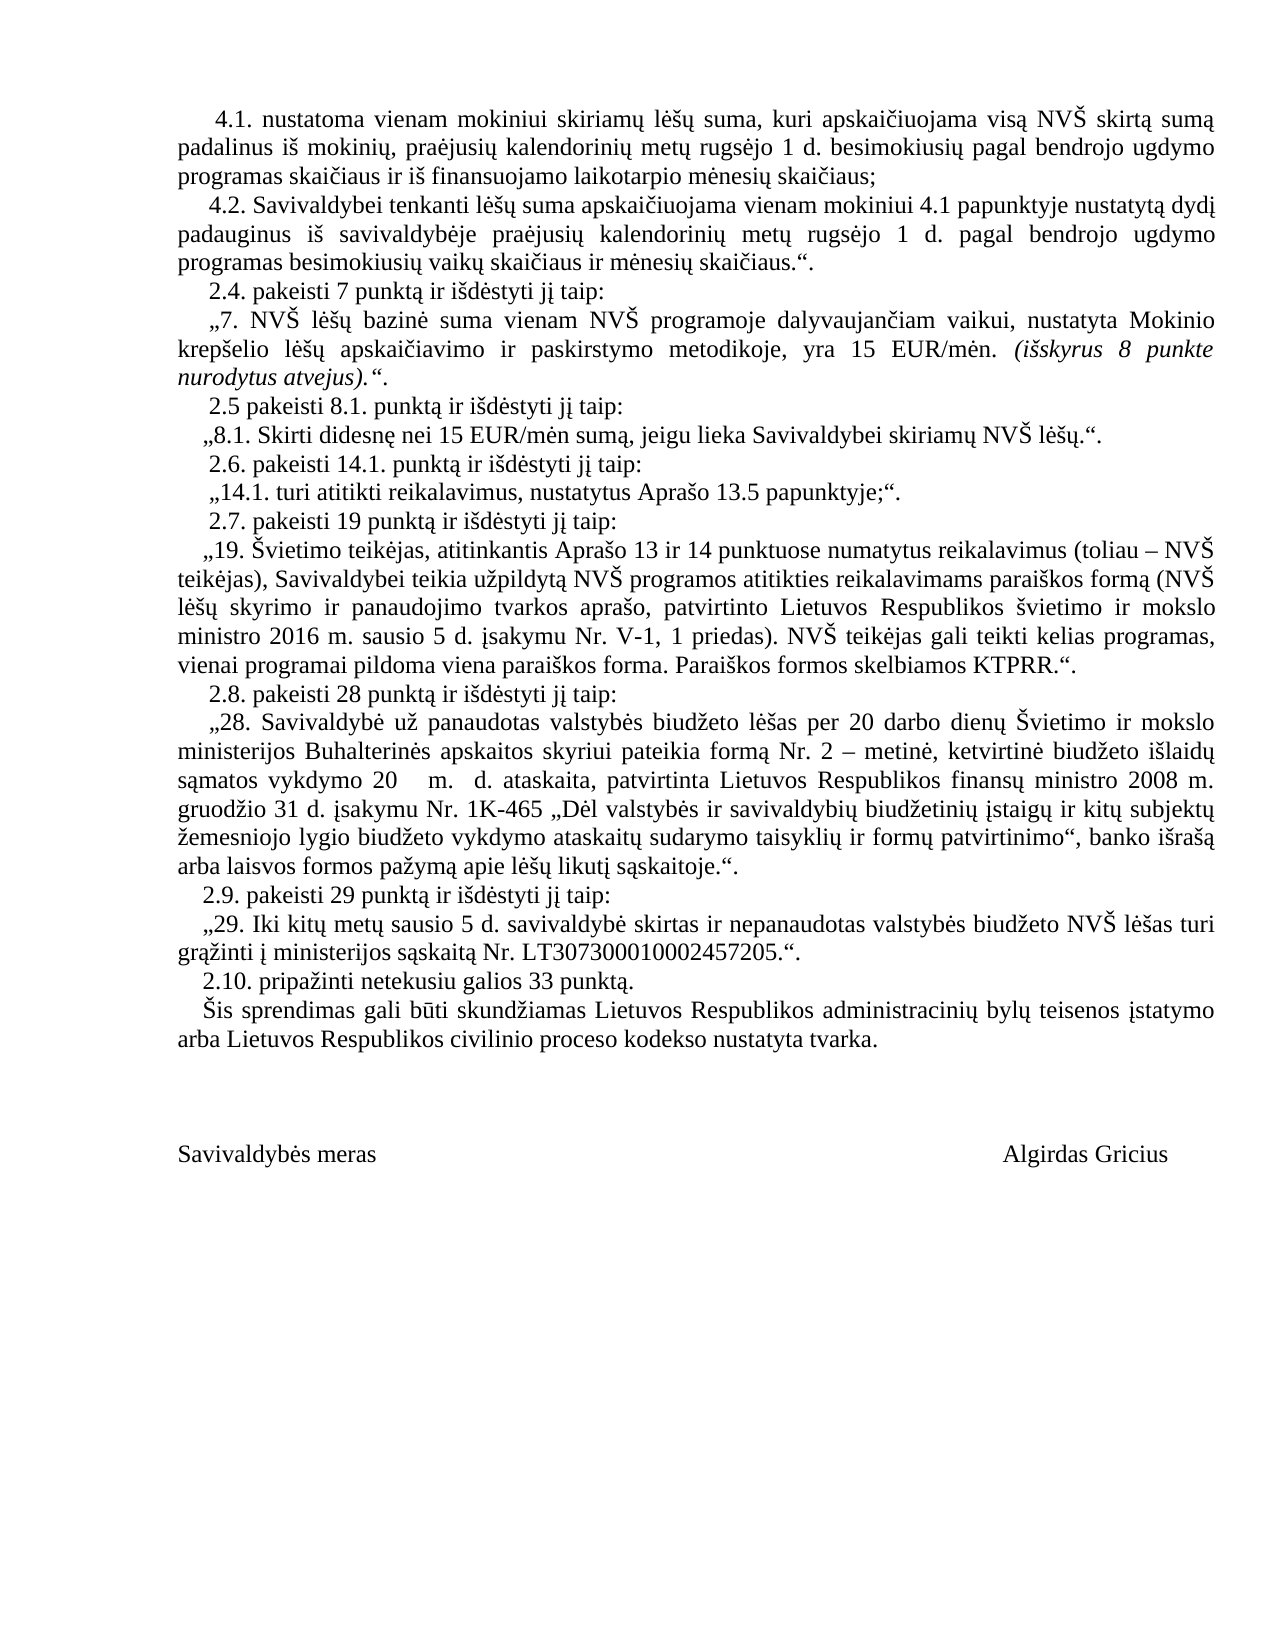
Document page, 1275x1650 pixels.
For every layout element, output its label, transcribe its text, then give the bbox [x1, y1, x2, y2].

text „29. Iki kitų metų sausio 5 d. savivaldybė skirtas ir nepanaudotas valstybės biudžeto NVŠ lėšas turi grąžinti į ministerijos sąskaitą Nr. LT307300010002457205.“. [177, 909, 1216, 966]
text 2.6. pakeisti 14.1. punktą ir išdėstyti jį taip: [177, 449, 1216, 477]
text 2.9. pakeisti 29 punktą ir išdėstyti jį taip: [177, 880, 1216, 909]
text 2.4. pakeisti 7 punktą ir išdėstyti jį taip: [177, 276, 1216, 305]
text „8.1. Skirti didesnę nei 15 EUR/mėn sumą, jeigu lieka Savivaldybei skiriamų NVŠ lėšų.“. [177, 420, 1216, 449]
text 2.8. pakeisti 28 punktą ir išdėstyti jį taip: [177, 679, 1216, 707]
text 4.2. Savivaldybei tenkanti lėšų suma apskaičiuojama vienam mokiniui 4.1 papunktyje nustatytą dydį padauginus iš savivaldybėje praėjusių kalendorinių metų rugsėjo 1 d. pagal bendrojo ugdymo programas besimokiusių vaikų skaičiaus ir mėnesių skaičiaus.“. [177, 190, 1216, 276]
text 4.1. nustatoma vienam mokiniui skiriamų lėšų suma, kuri apskaičiuojama visą NVŠ skirtą sumą padalinus iš mokinių, praėjusių kalendorinių metų rugsėjo 1 d. besimokiusių pagal bendrojo ugdymo programas skaičiaus ir iš finansuojamo laikotarpio mėnesių skaičiaus; [177, 104, 1216, 190]
text Šis sprendimas gali būti skundžiamas Lietuvos Respublikos administracinių bylų teisenos įstatymo arba Lietuvos Respublikos civilinio proceso kodekso nustatyta tvarka. [177, 995, 1216, 1052]
text „14.1. turi atitikti reikalavimus, nustatytus Aprašo 13.5 papunktyje;“. [177, 477, 1216, 506]
text 2.5 pakeisti 8.1. punktą ir išdėstyti jį taip: [177, 391, 1216, 420]
text „7. NVŠ lėšų bazinė suma vienam NVŠ programoje dalyvaujančiam vaikui, nustatyta Mokinio krepšelio lėšų apskaičiavimo ir paskirstymo metodikoje, yra 15 EUR/mėn. (išskyrus 8 punkte nurodytus atvejus).“. [177, 305, 1216, 391]
text „28. Savivaldybė už panaudotas valstybės biudžeto lėšas per 20 darbo dienų Švietimo ir mokslo ministerijos Buhalterinės apskaitos skyriui pateikia formą Nr. 2 – metinė, ketvirtinė biudžeto išlaidų sąmatos vykdymo 20 m. d. ataskaita, patvirtinta Lietuvos Respublikos finansų ministro 2008 m. gruodžio 31 d. įsakymu Nr. 1K-465 „Dėl valstybės ir savivaldybių biudžetinių įstaigų ir kitų subjektų žemesniojo lygio biudžeto vykdymo ataskaitų sudarymo taisyklių ir formų patvirtinimo“, banko išrašą arba laisvos formos pažymą apie lėšų likutį sąskaitoje.“. [177, 707, 1216, 880]
text „19. Švietimo teikėjas, atitinkantis Aprašo 13 ir 14 punktuose numatytus reikalavimus (toliau – NVŠ teikėjas), Savivaldybei teikia užpildytą NVŠ programos atitikties reikalavimams paraiškos formą (NVŠ lėšų skyrimo ir panaudojimo tvarkos aprašo, patvirtinto Lietuvos Respublikos švietimo ir mokslo ministro 2016 m. sausio 5 d. įsakymu Nr. V-1, 1 priedas). NVŠ teikėjas gali teikti kelias programas, vienai programai pildoma viena paraiškos forma. Paraiškos formos skelbiamos KTPRR.“. [177, 535, 1216, 679]
text 2.7. pakeisti 19 punktą ir išdėstyti jį taip: [177, 506, 1216, 535]
text 2.10. pripažinti netekusiu galios 33 punktą. [177, 966, 1216, 995]
text Savivaldybės meras Algirdas Gricius [177, 1139, 1216, 1167]
